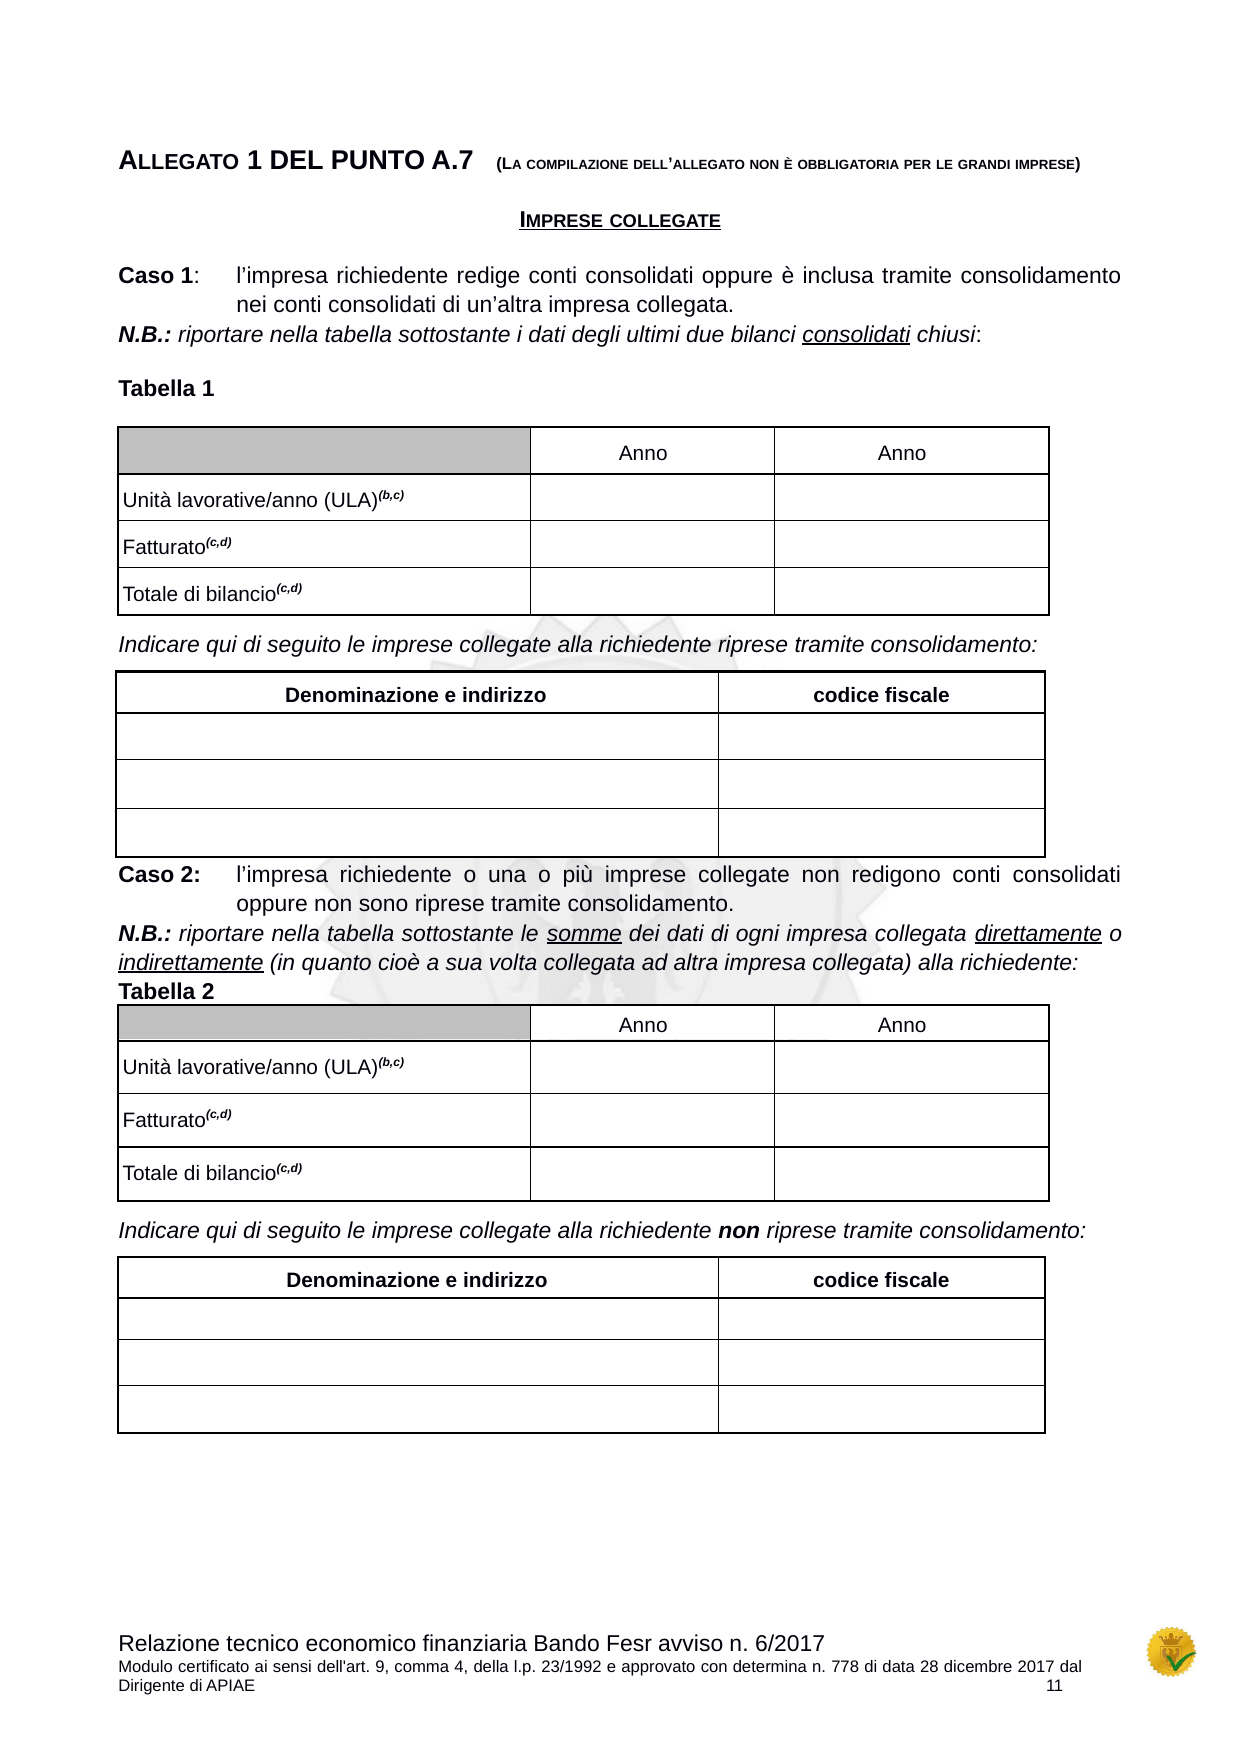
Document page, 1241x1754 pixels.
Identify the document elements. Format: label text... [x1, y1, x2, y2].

text Tabella 1 [118, 372, 1122, 401]
table_cell [719, 714, 1044, 759]
table_cell [117, 809, 718, 856]
picture [118, 1243, 1122, 1695]
table_cell [531, 521, 774, 567]
text N.B.: riportare nella tabella sottostante le somme dei dati di ogni impresa collegata direttamente o indirettamente (in quanto cioè a sua volta collegata ad altra impresa collegata) alla richiedente: [118, 917, 1122, 975]
table_cell Unità lavorative/anno (ULA)(b,c) [119, 475, 530, 520]
table_header Anno [531, 1006, 774, 1039]
table_cell [531, 475, 774, 520]
picture [118, 347, 1122, 372]
picture [1146, 1627, 1198, 1677]
table_cell [531, 568, 774, 614]
picture [118, 658, 1122, 858]
table_header codice fiscale [719, 1258, 1044, 1297]
table_header [119, 1006, 530, 1039]
text Imprese collegate [118, 201, 1122, 234]
table_cell [719, 760, 1044, 808]
table_cell [775, 1094, 1048, 1146]
text Indicare qui di seguito le imprese collegate alla richiedente non riprese tramite consolidamento: [118, 1214, 1122, 1243]
table_cell [531, 1042, 774, 1093]
table_cell [775, 521, 1048, 567]
picture [118, 401, 1122, 629]
table_cell [119, 1386, 718, 1432]
picture [118, 234, 1122, 259]
table_cell [775, 475, 1048, 520]
table_header [119, 428, 530, 473]
table_header Denominazione e indirizzo [119, 1258, 718, 1297]
text Caso 2: l’impresa richiedente o una o più imprese collegate non redigono conti consolidati oppure non sono riprese tramite consolidamento. [118, 858, 1122, 917]
table_cell [775, 568, 1048, 614]
picture [118, 76, 1122, 201]
table_cell [531, 1148, 774, 1199]
text Caso 1: l’impresa richiedente redige conti consolidati oppure è inclusa tramite consolidamento nei conti consolidati di un’altra impresa collegata. [118, 259, 1122, 318]
table_header Anno [775, 1006, 1048, 1039]
table_cell Fatturato(c,d) [119, 1094, 530, 1146]
table_cell [775, 1042, 1048, 1093]
table_cell [719, 809, 1044, 856]
table_cell [117, 760, 718, 808]
table_cell [719, 1340, 1044, 1385]
table_cell Fatturato(c,d) [119, 521, 530, 567]
table_cell [719, 1386, 1044, 1432]
table_header Denominazione e indirizzo [117, 673, 718, 712]
table_cell [719, 1299, 1044, 1338]
text Allegato 1 DEL PUNTO A.7 (La compilazione dell’allegato non è obbligatoria per le grandi imprese) [118, 143, 1112, 176]
table_cell [775, 1148, 1048, 1199]
table_cell [119, 1299, 718, 1338]
picture [118, 1004, 1122, 1214]
table_header codice fiscale [719, 673, 1044, 712]
table_cell Totale di bilancio(c,d) [119, 568, 530, 614]
text N.B.: riportare nella tabella sottostante i dati degli ultimi due bilanci consolidati chiusi: [118, 318, 1122, 347]
table_cell Totale di bilancio(c,d) [119, 1148, 530, 1199]
table_header Anno [531, 428, 774, 473]
table_cell [117, 714, 718, 759]
table_cell [531, 1094, 774, 1146]
table_header Anno [775, 428, 1048, 473]
table_cell [119, 1340, 718, 1385]
table_cell Unità lavorative/anno (ULA)(b,c) [119, 1042, 530, 1093]
text Tabella 2 [118, 975, 1122, 1004]
text Indicare qui di seguito le imprese collegate alla richiedente riprese tramite consolidamento: [118, 629, 1122, 658]
